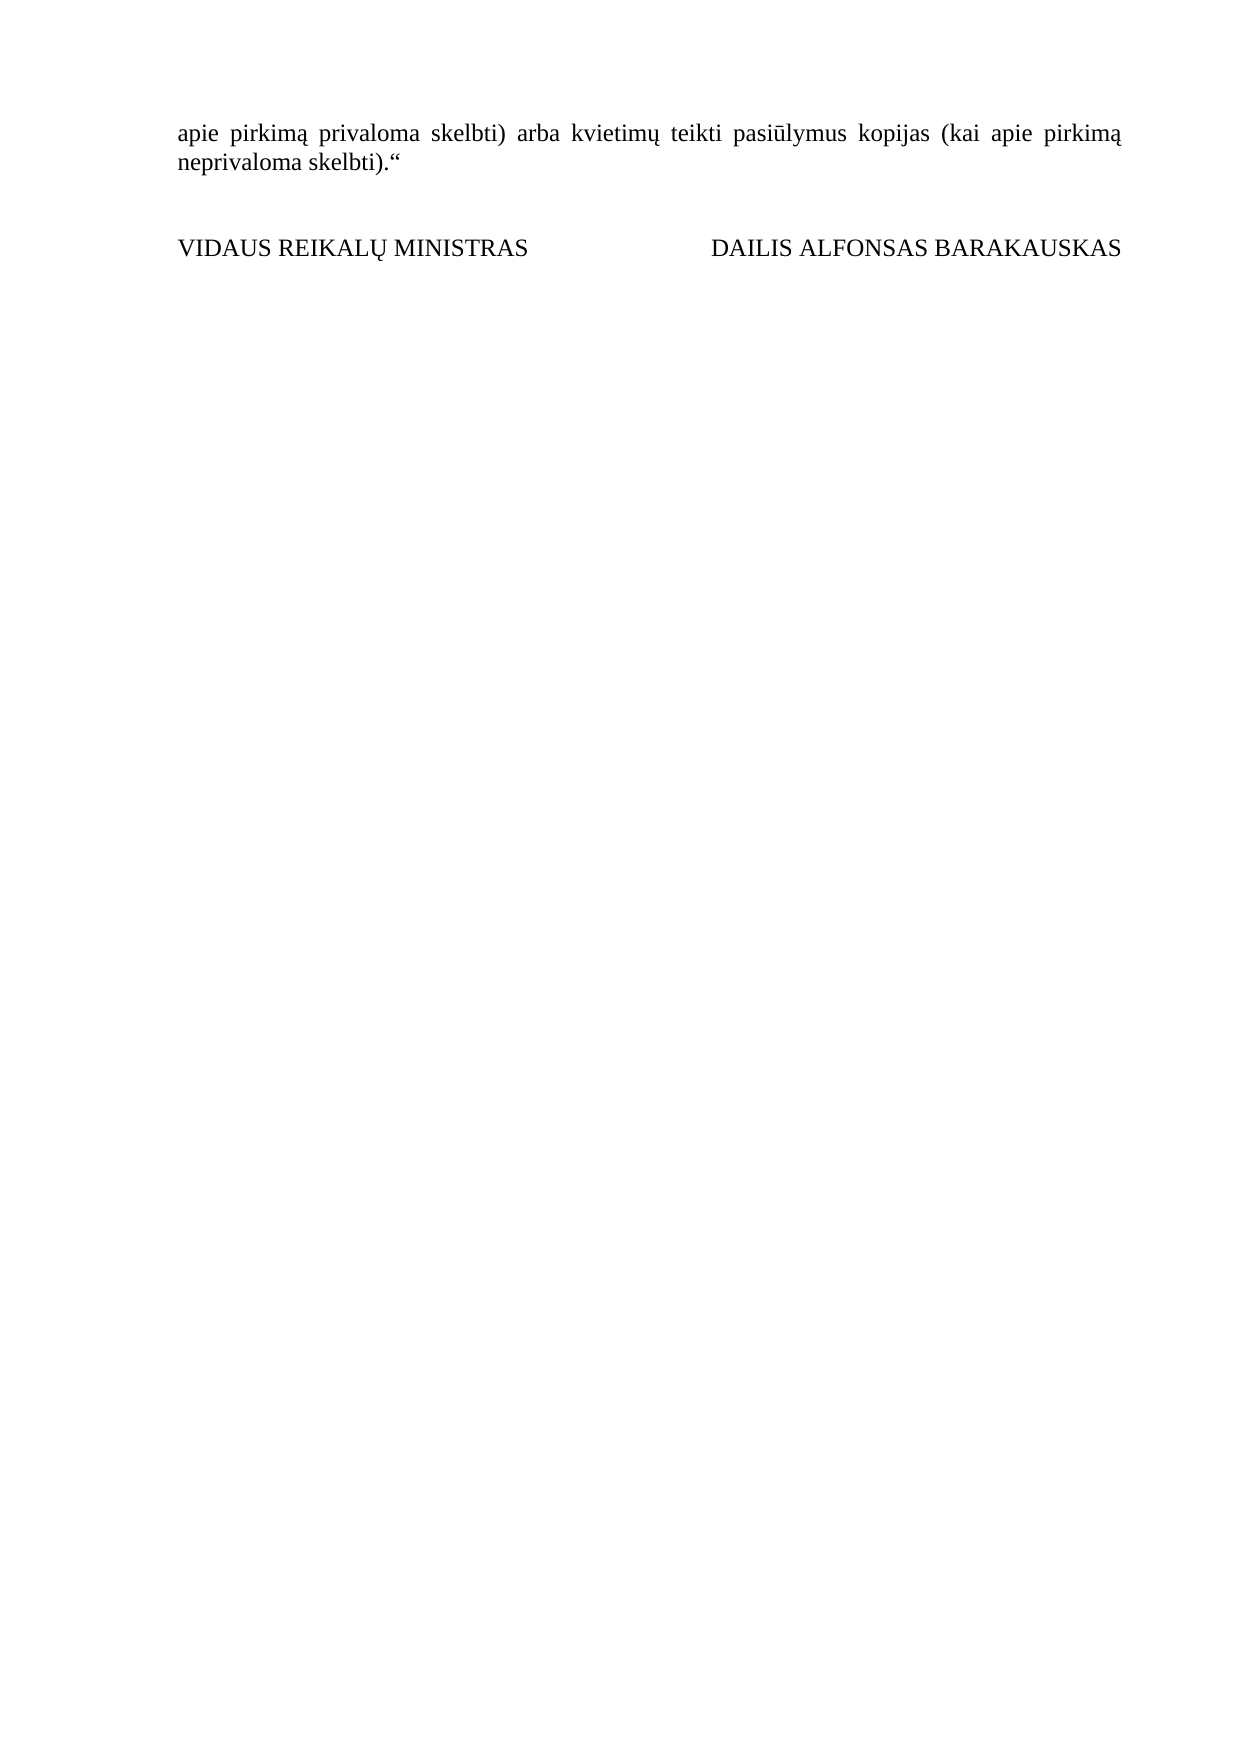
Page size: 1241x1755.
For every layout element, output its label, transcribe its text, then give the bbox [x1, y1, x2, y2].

text apie pirkimą privaloma skelbti) arba kvietimų teikti pasiūlymus kopijas (kai apie pirkimą neprivaloma skelbti).“ [177, 118, 1122, 176]
text Vidaus reikalų ministras Dailis Alfonsas Barakauskas [177, 233, 1122, 262]
